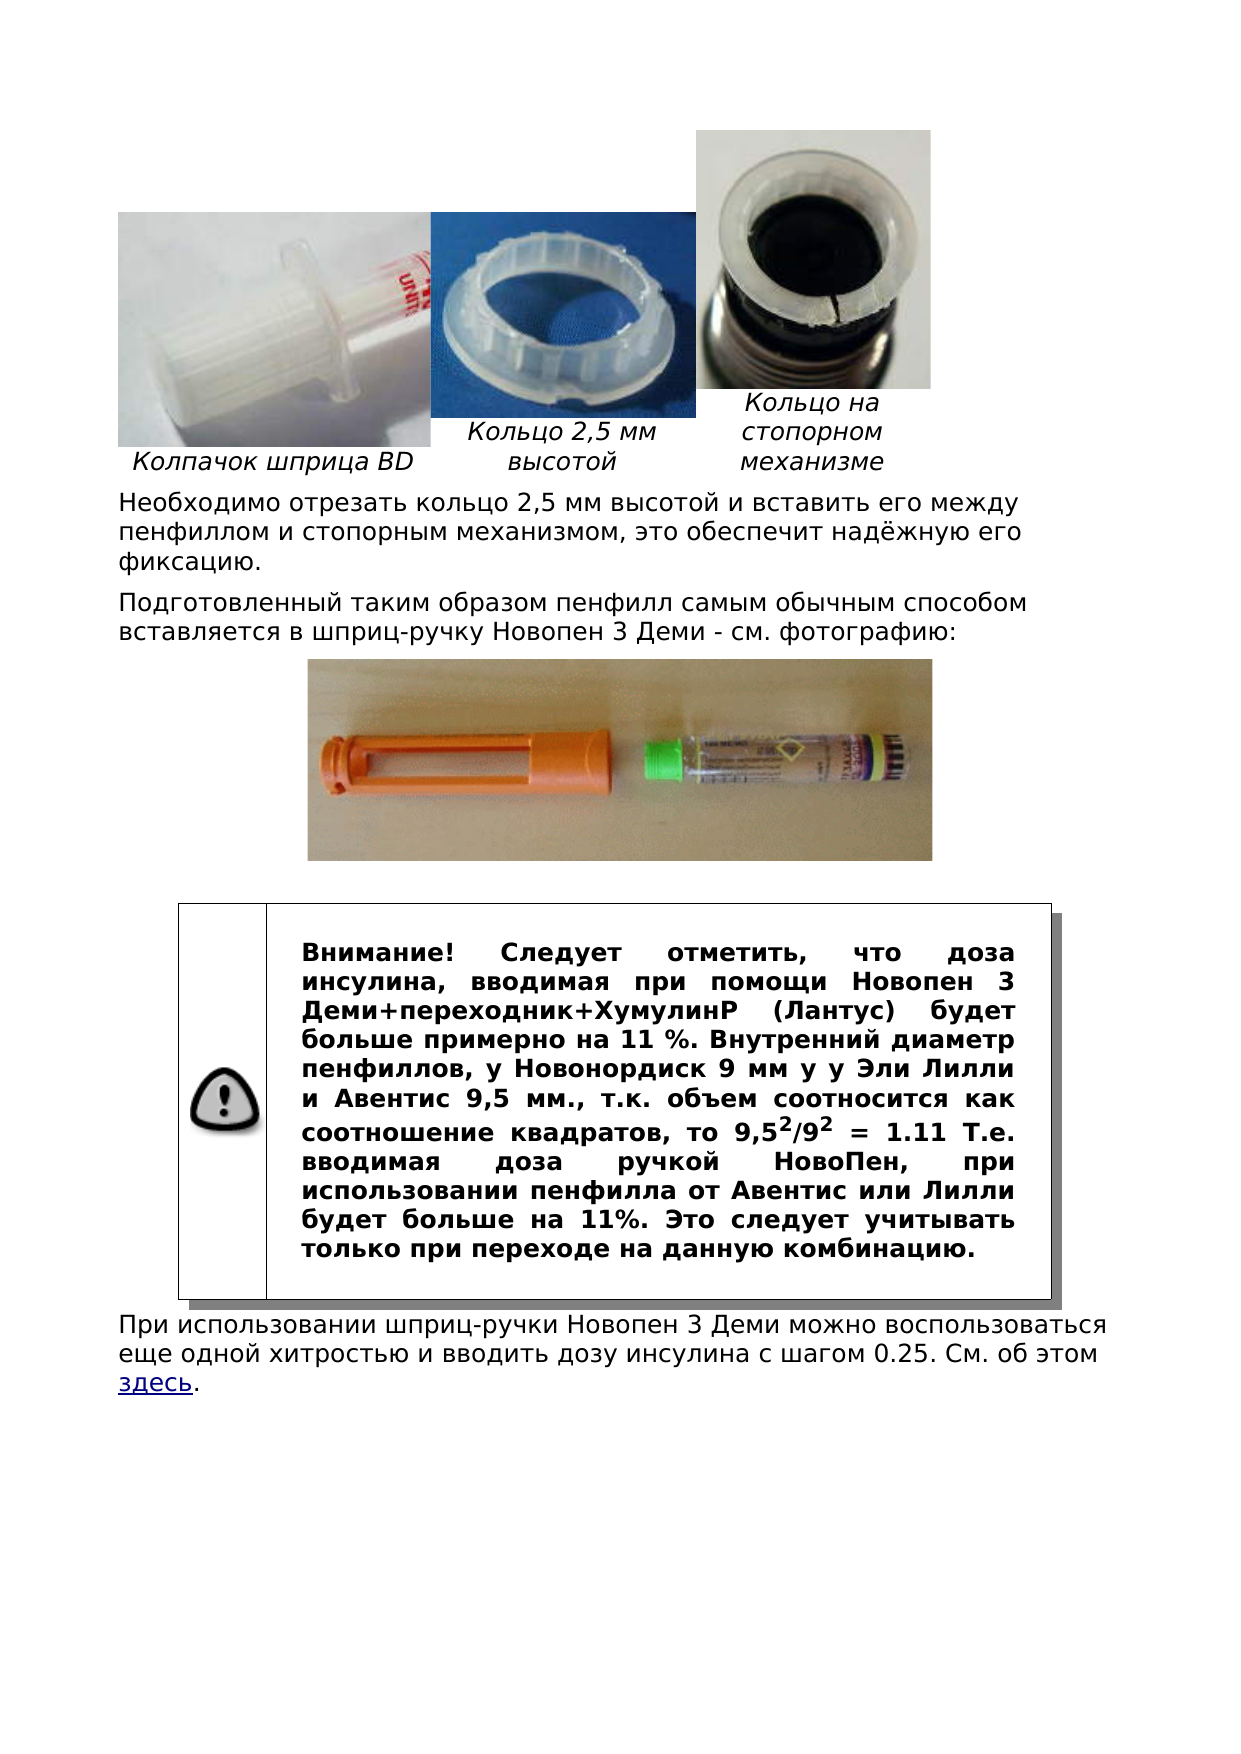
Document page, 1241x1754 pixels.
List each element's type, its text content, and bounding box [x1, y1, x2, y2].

text Подготовленный таким образом пенфилл самым обычным способом вставляется в шприц-ручку Новопен 3 Деми - см. фотографию: [118, 588, 1122, 647]
text Кольцо на стопорном механизме [696, 389, 931, 476]
text Кольцо 2,5 мм высотой [431, 418, 696, 476]
text Необходимо отрезать кольцо 2,5 мм высотой и вставить его между пенфиллом и стопорным механизмом, это обеспечит надёжную его фиксацию. [118, 488, 1122, 576]
picture [118, 130, 931, 447]
text При использовании шприц-ручки Новопен 3 Деми можно воспользоваться еще одной хитростью и вводить дозу инсулина с шагом 0.25. См. об этом здесь. [118, 1310, 1122, 1397]
picture [190, 1063, 266, 1139]
text Колпачок шприца BD [118, 447, 431, 476]
table_header Внимание! Следует отметить, что доза инсулина, вводимая при помощи Новопен 3 Деми+переходник+ХумулинР (Лантус) будет больше примерно на 11 %. Внутренний диаметр пенфиллов, у Новонордиск 9 мм у у Эли Лилли и Авентис 9,5 мм., т.к. объем соотносится как соотношение квадратов, то 9,52/92 = 1.11 Т.е. вводимая доза ручкой НовоПен, при использовании пенфилла от Авентис или Лилли будет больше на 11%. Это следует учитывать только при переходе на данную комбинацию. [267, 904, 1051, 1299]
picture [307, 659, 933, 861]
table_header [179, 904, 266, 1299]
